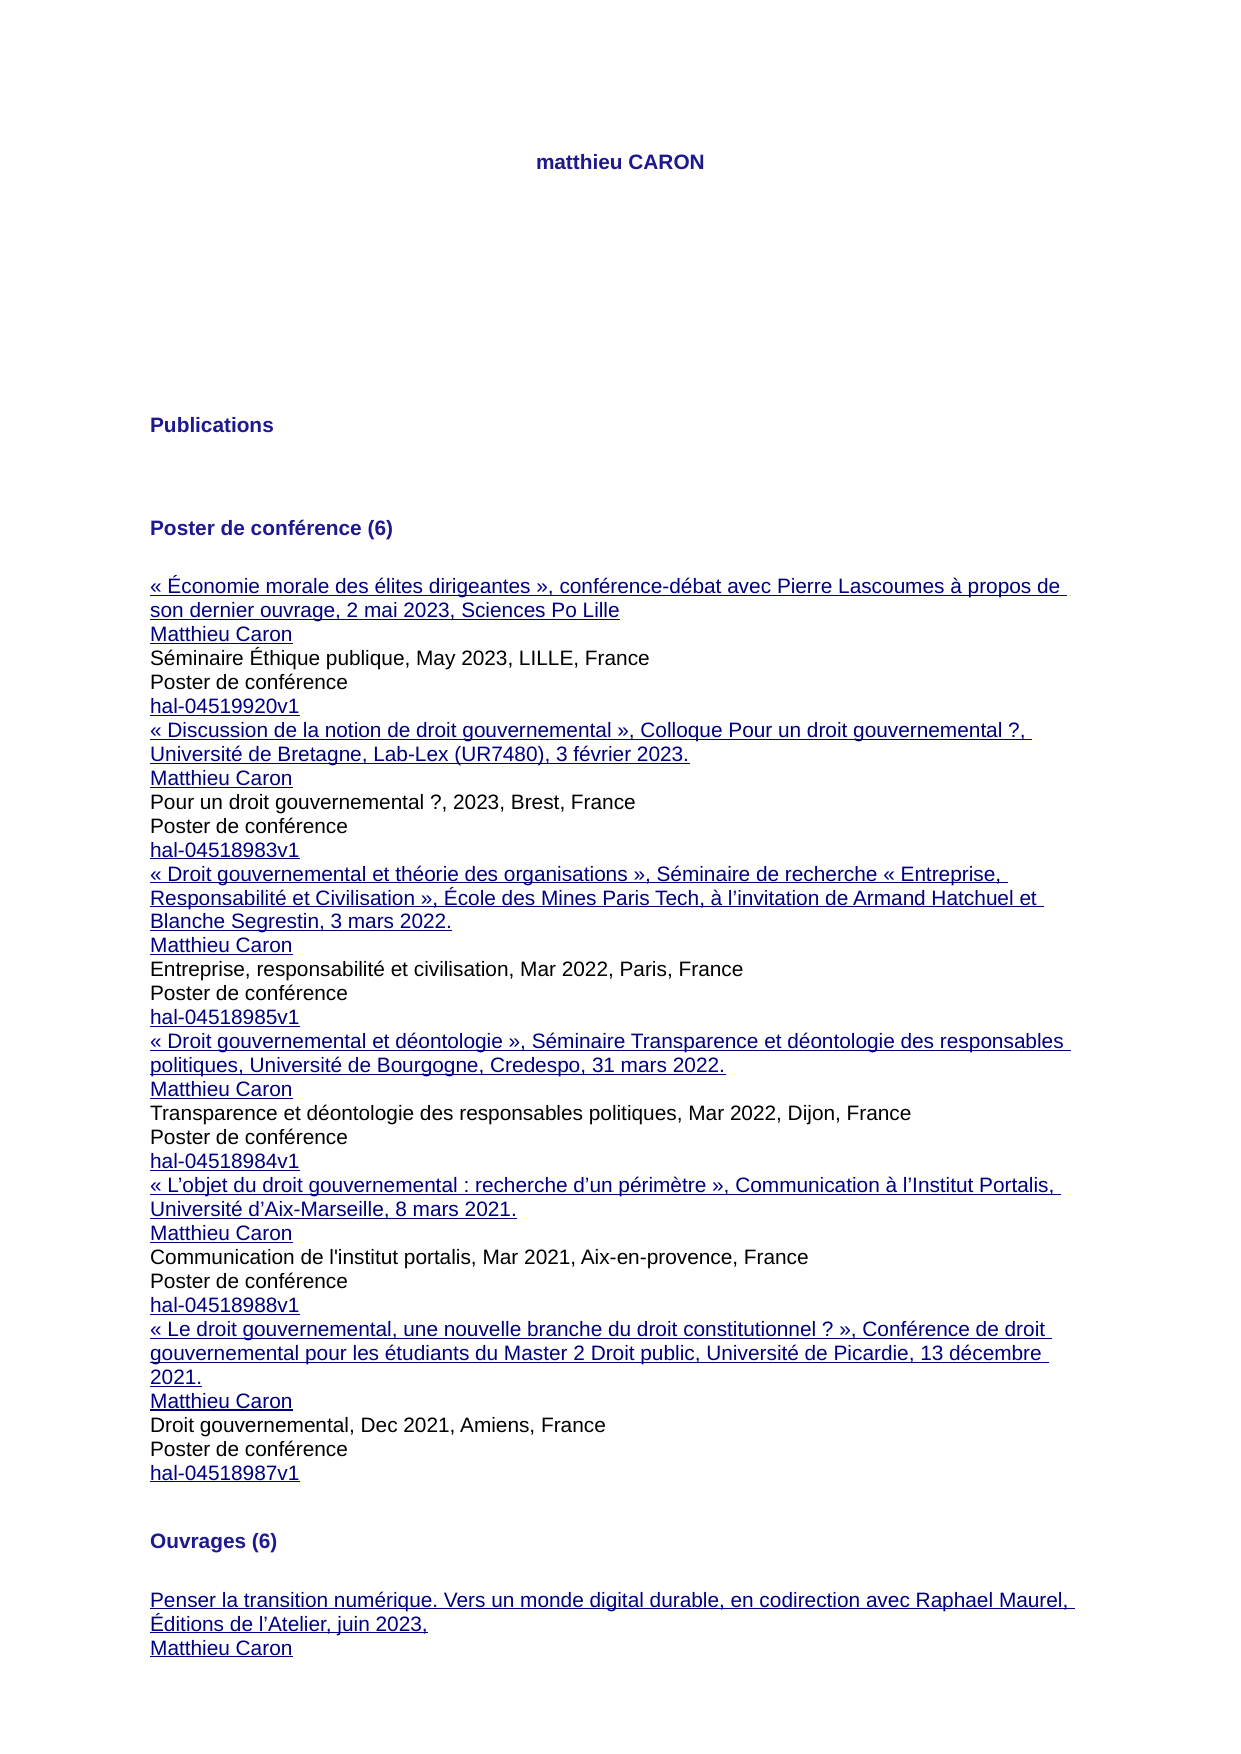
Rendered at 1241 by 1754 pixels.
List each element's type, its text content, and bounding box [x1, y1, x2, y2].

table_header « Économie morale des élites dirigeantes », conférence-débat avec Pierre Lascoumes à propos de son dernier ouvrage, 2 mai 2023, Sciences Po Lille Matthieu Caron Séminaire Éthique publique, May 2023, LILLE, France Poster de conférence hal-04519920v1 [150, 574, 1090, 718]
subtitle Poster de conférence (6) [150, 516, 1090, 539]
table_cell « L’objet du droit gouvernemental : recherche d’un périmètre », Communication à l’Institut Portalis, Université d’Aix-Marseille, 8 mars 2021. Matthieu Caron Communication de l'institut portalis, Mar 2021, Aix-en-provence, France Poster de conférence hal-04518988v1 [150, 1173, 1090, 1317]
table_cell « Le droit gouvernemental, une nouvelle branche du droit constitutionnel ? », Conférence de droit gouvernemental pour les étudiants du Master 2 Droit public, Université de Picardie, 13 décembre 2021. Matthieu Caron Droit gouvernemental, Dec 2021, Amiens, France Poster de conférence hal-04518987v1 [150, 1317, 1090, 1484]
table_header Penser la transition numérique. Vers un monde digital durable, en codirection avec Raphael Maurel, Éditions de l’Atelier, juin 2023, Matthieu Caron [150, 1588, 1090, 1659]
subtitle matthieu CARON [150, 150, 1090, 174]
table_cell « Droit gouvernemental et déontologie », Séminaire Transparence et déontologie des responsables politiques, Université de Bourgogne, Credespo, 31 mars 2022. Matthieu Caron Transparence et déontologie des responsables politiques, Mar 2022, Dijon, France Poster de conférence hal-04518984v1 [150, 1029, 1090, 1173]
table_cell « Discussion de la notion de droit gouvernemental », Colloque Pour un droit gouvernemental ?, Université de Bretagne, Lab-Lex (UR7480), 3 février 2023. Matthieu Caron Pour un droit gouvernemental ?, 2023, Brest, France Poster de conférence hal-04518983v1 [150, 718, 1090, 861]
subtitle Publications [150, 412, 1090, 436]
subtitle Ouvrages (6) [150, 1529, 1090, 1553]
table_cell « Droit gouvernemental et théorie des organisations », Séminaire de recherche « Entreprise, Responsabilité et Civilisation », École des Mines Paris Tech, à l’invitation de Armand Hatchuel et Blanche Segrestin, 3 mars 2022. Matthieu Caron Entreprise, responsabilité et civilisation, Mar 2022, Paris, France Poster de conférence hal-04518985v1 [150, 861, 1090, 1029]
